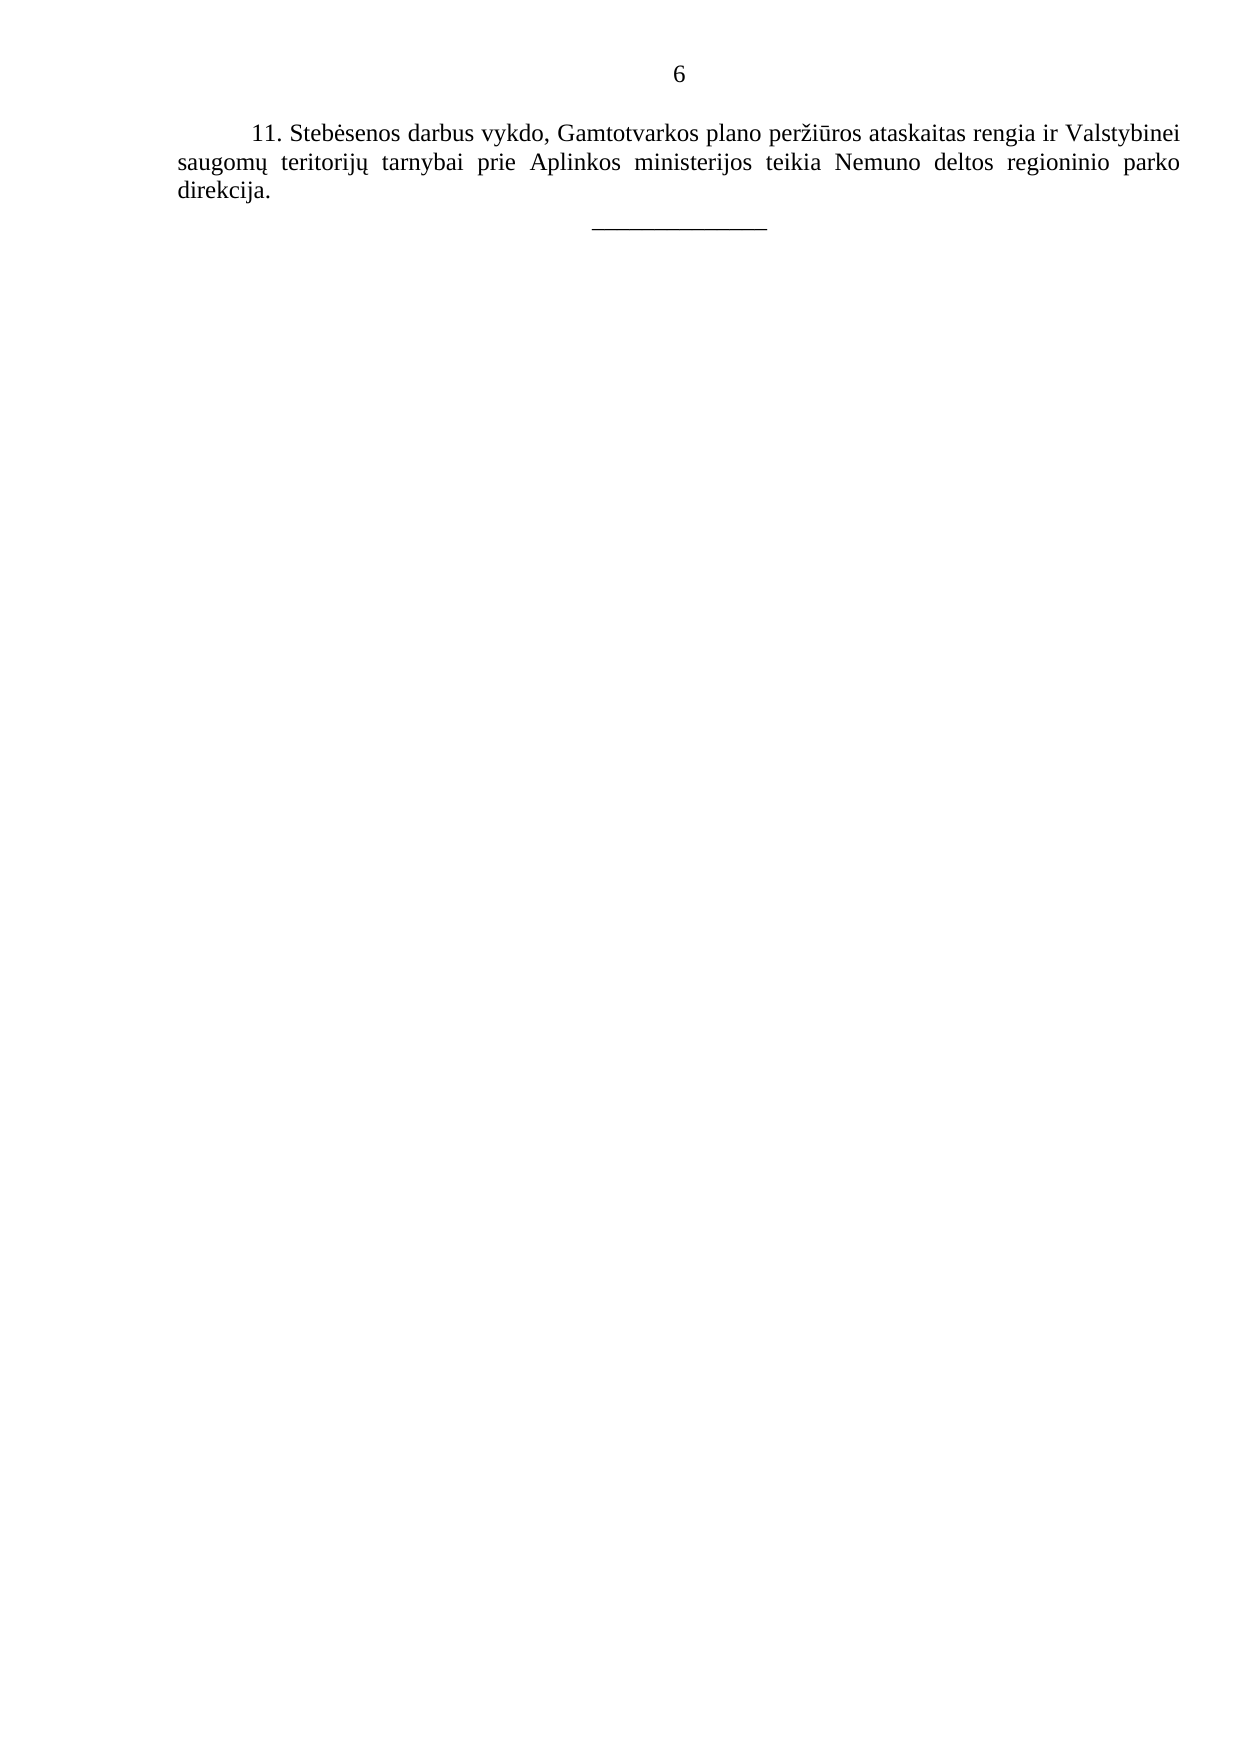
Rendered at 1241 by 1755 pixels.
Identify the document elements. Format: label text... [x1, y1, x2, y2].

text 11. Stebėsenos darbus vykdo, Gamtotvarkos plano peržiūros ataskaitas rengia ir Valstybinei saugomų teritorijų tarnybai prie Aplinkos ministerijos teikia Nemuno deltos regioninio parko direkcija. [177, 118, 1181, 204]
text ______________ [177, 204, 1181, 233]
